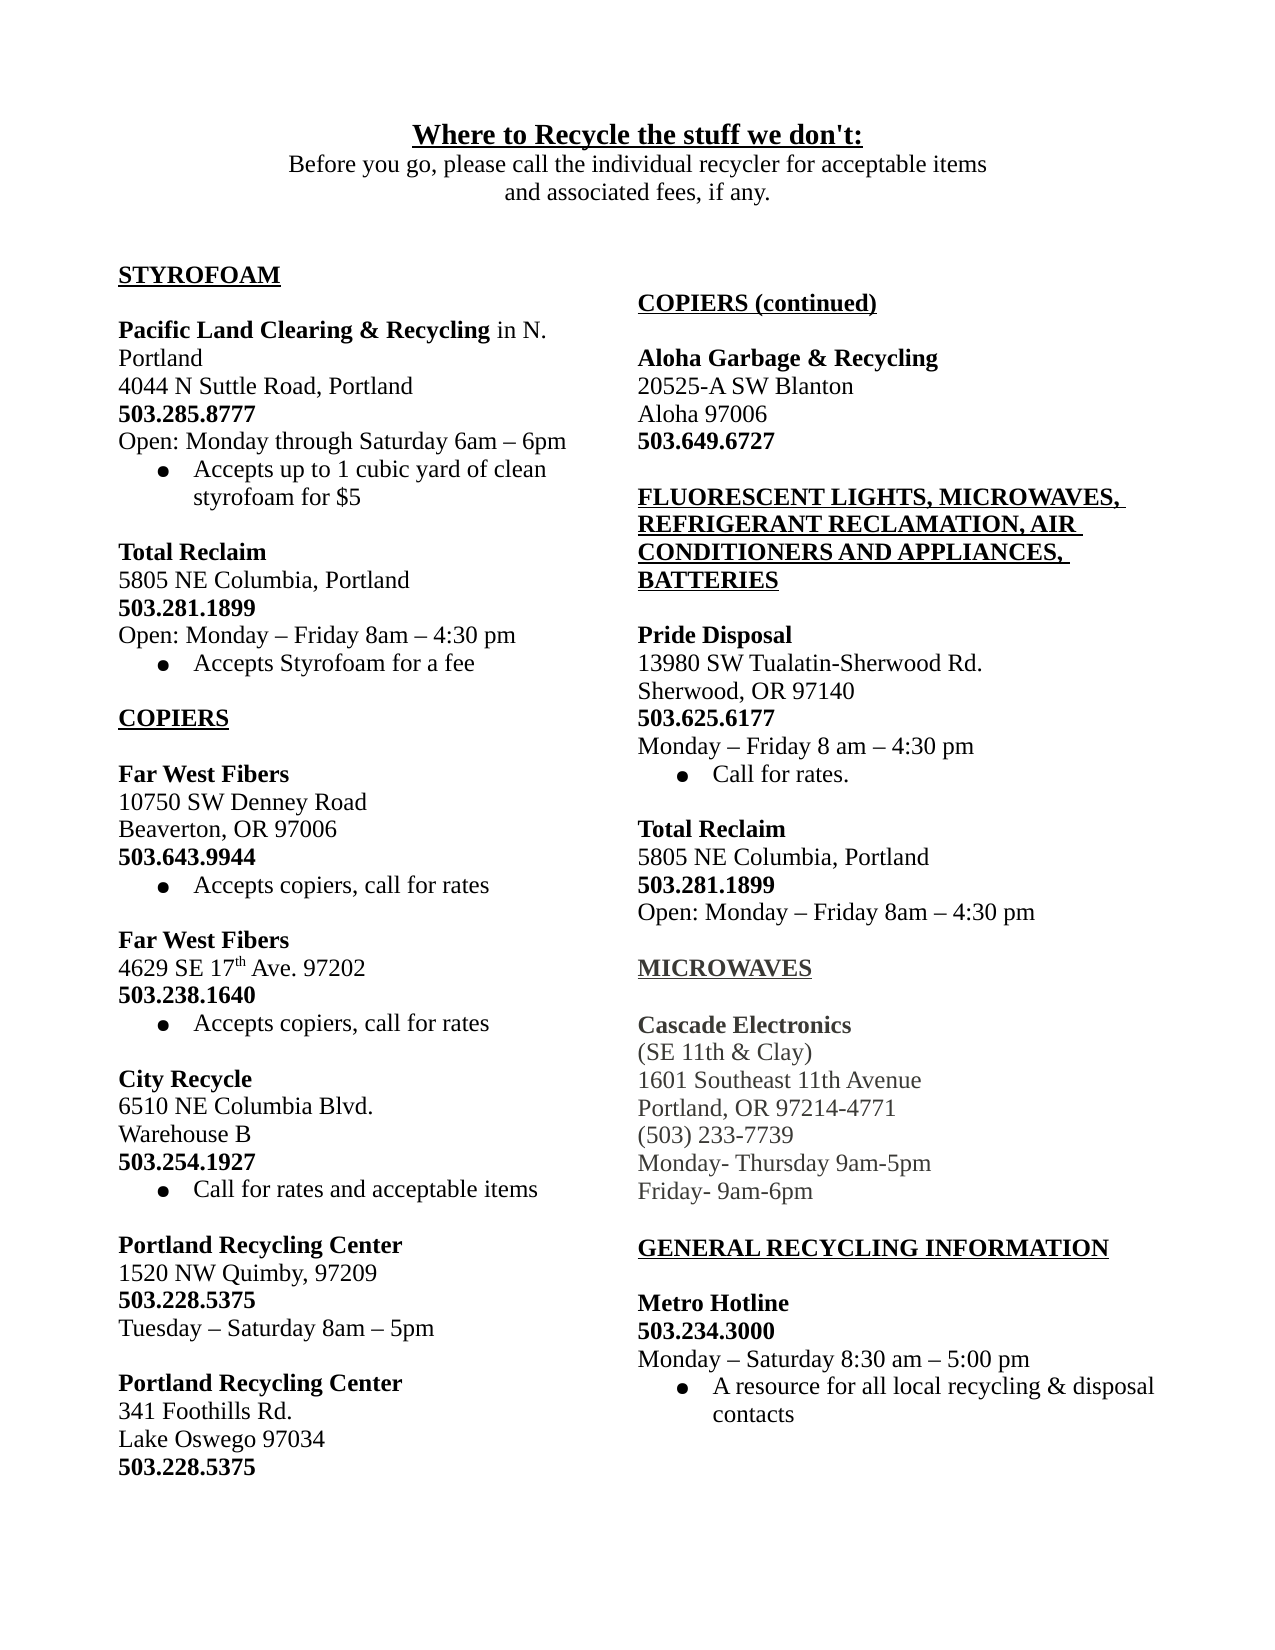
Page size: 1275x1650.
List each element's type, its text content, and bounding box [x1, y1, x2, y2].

text 503.281.1899 [118, 594, 637, 621]
text MICROWAVES [637, 954, 1157, 982]
text 503.228.5375 [118, 1286, 637, 1314]
text City Recycle [118, 1065, 637, 1092]
list Accepts copiers, call for rates [156, 871, 637, 898]
text Cascade Electronics (SE 11th & Clay) 1601 Southeast 11th Avenue Portland, OR 97214-4771 (503) 233-7739 [637, 1011, 1157, 1149]
text 1520 NW Quimby, 97209 [118, 1259, 637, 1286]
list A resource for all local recycling & disposal contacts [675, 1372, 1157, 1428]
text Monday- Thursday 9am-5pm Friday- 9am-6pm [637, 1149, 1157, 1205]
text Warehouse B [118, 1120, 637, 1148]
text COPIERS [118, 704, 637, 732]
text 503.643.9944 [118, 843, 637, 871]
list Call for rates. [675, 760, 1157, 788]
text Pacific Land Clearing & Recycling in N. Portland [118, 317, 637, 372]
text COPIERS (continued) [637, 289, 1157, 317]
text 503.649.6727 [637, 427, 1157, 455]
text 503.285.8777 [118, 400, 637, 427]
text 20525-A SW Blanton [637, 372, 1157, 400]
list Call for rates and acceptable items [156, 1176, 637, 1203]
text 503.281.1899 [637, 871, 1157, 898]
text Portland Recycling Center [118, 1369, 637, 1397]
text GENERAL RECYCLING INFORMATION [637, 1234, 1157, 1262]
text Where to Recycle the stuff we don't: [118, 118, 1157, 150]
text 503.238.1640 [118, 982, 637, 1009]
text 6510 NE Columbia Blvd. [118, 1092, 637, 1120]
text Lake Oswego 97034 [118, 1425, 637, 1453]
text 503.234.3000 [637, 1317, 1157, 1345]
text Aloha Garbage & Recycling [637, 344, 1157, 372]
text 341 Foothills Rd. [118, 1397, 637, 1425]
text 10750 SW Denney Road [118, 788, 637, 815]
text 503.625.6177 [637, 704, 1157, 732]
list Accepts copiers, call for rates [156, 1009, 637, 1037]
text Total Reclaim [637, 815, 1157, 843]
text Total Reclaim [118, 538, 637, 566]
text Metro Hotline [637, 1289, 1157, 1317]
text STYROFOAM [118, 261, 637, 289]
text 4629 SE 17th Ave. 97202 [118, 954, 637, 982]
text Pride Disposal [637, 621, 1157, 649]
text 503.254.1927 [118, 1148, 637, 1176]
text 5805 NE Columbia, Portland [637, 843, 1157, 871]
list Accepts up to 1 cubic yard of clean styrofoam for $5 [156, 455, 637, 511]
text Monday – Friday 8 am – 4:30 pm [637, 732, 1157, 760]
text Aloha 97006 [637, 400, 1157, 427]
text Tuesday – Saturday 8am – 5pm [118, 1314, 637, 1342]
text 13980 SW Tualatin-Sherwood Rd. [637, 649, 1157, 677]
text Far West Fibers [118, 760, 637, 788]
text Before you go, please call the individual recycler for acceptable items [118, 150, 1157, 178]
text Beaverton, OR 97006 [118, 815, 637, 843]
text Open: Monday – Friday 8am – 4:30 pm [637, 898, 1157, 926]
text 503.228.5375 [118, 1453, 637, 1480]
text Open: Monday through Saturday 6am – 6pm [118, 427, 637, 455]
text 4044 N Suttle Road, Portland [118, 372, 637, 400]
text Monday – Saturday 8:30 am – 5:00 pm [637, 1345, 1157, 1372]
text FLUORESCENT LIGHTS, MICROWAVES, REFRIGERANT RECLAMATION, AIR CONDITIONERS AND APPLIANCES, BATTERIES [637, 483, 1157, 594]
text and associated fees, if any. [118, 178, 1157, 206]
text Portland Recycling Center [118, 1231, 637, 1259]
text Far West Fibers [118, 926, 637, 954]
text 5805 NE Columbia, Portland [118, 566, 637, 594]
text Open: Monday – Friday 8am – 4:30 pm [118, 621, 637, 649]
list Accepts Styrofoam for a fee [156, 649, 637, 677]
text Sherwood, OR 97140 [637, 677, 1157, 704]
